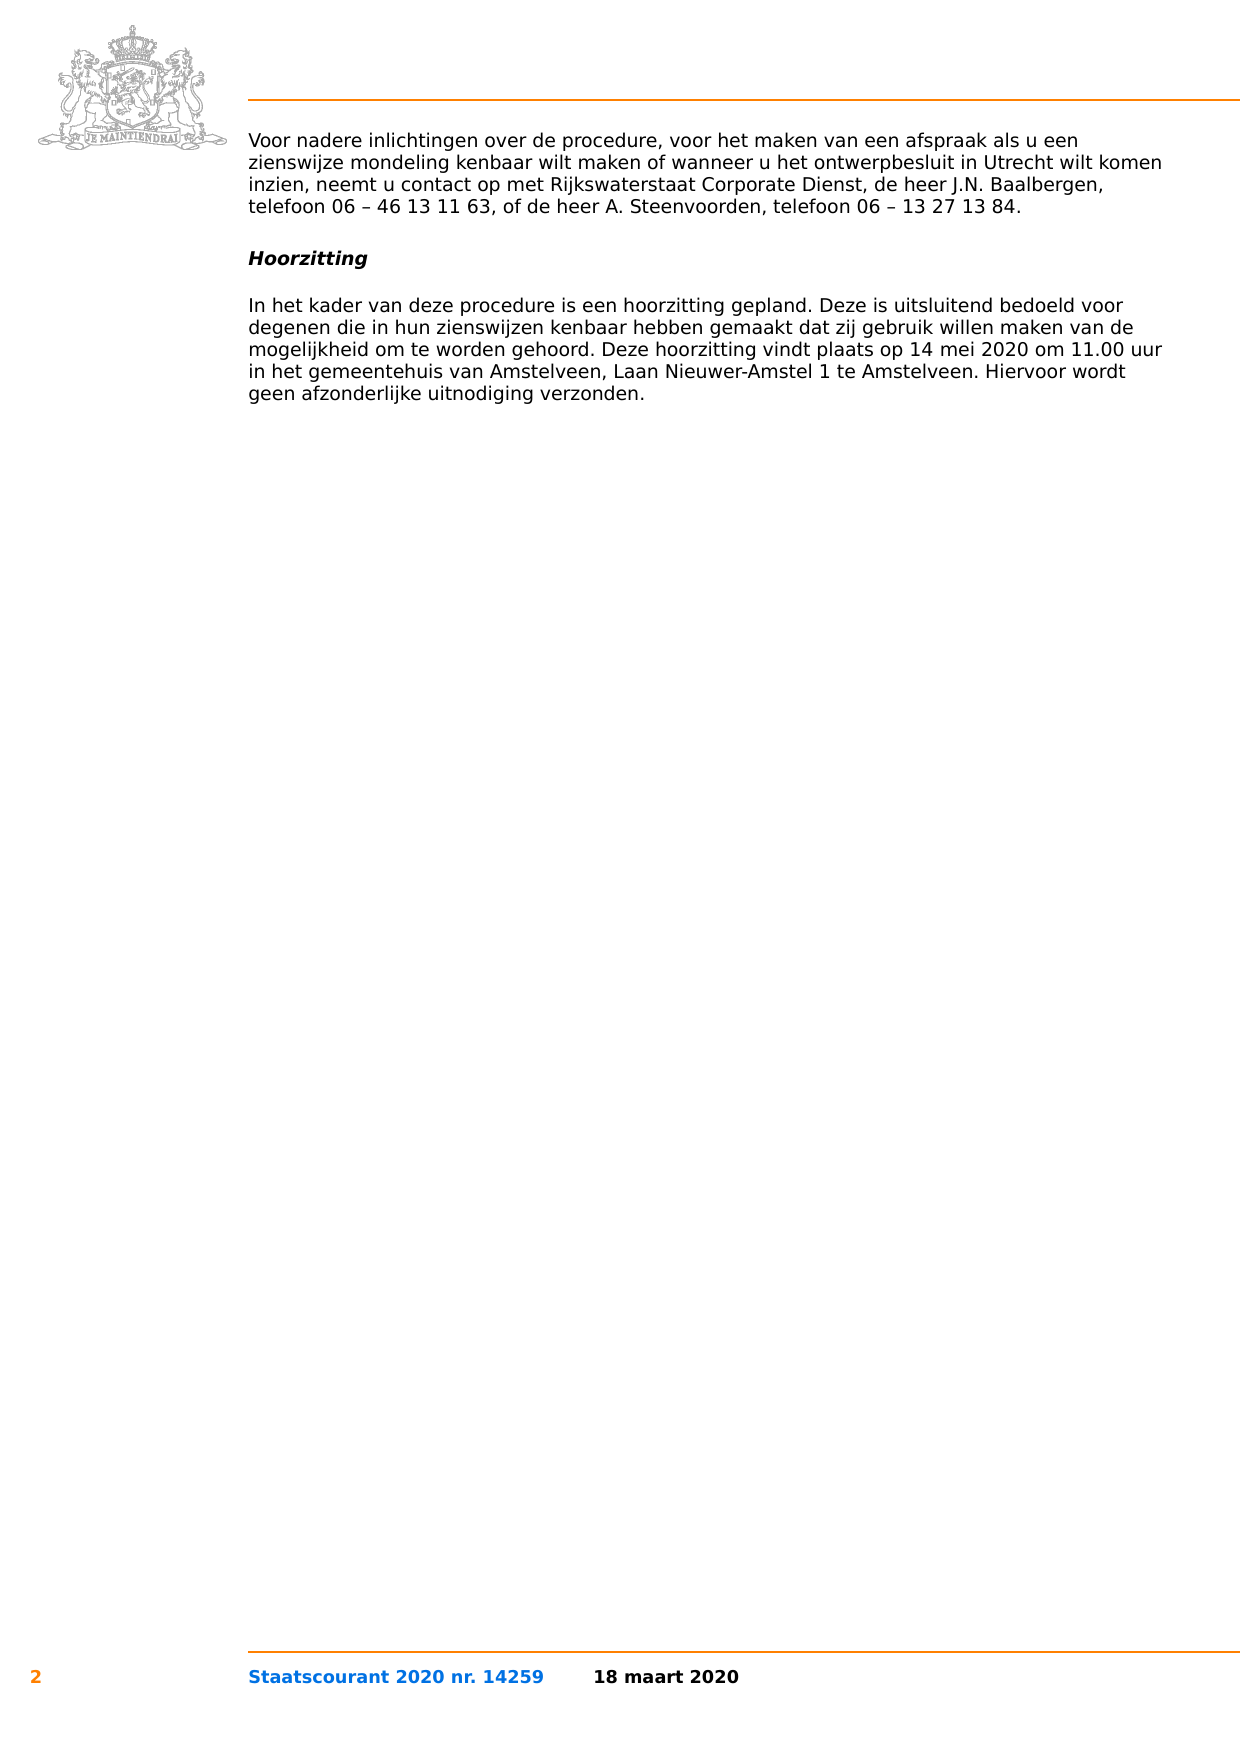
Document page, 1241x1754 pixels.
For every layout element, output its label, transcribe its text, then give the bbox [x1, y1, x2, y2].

text Voor nadere inlichtingen over de procedure, voor het maken van een afspraak als u een zienswijze mondeling kenbaar wilt maken of wanneer u het ontwerpbesluit in Utrecht wilt komen inzien, neemt u contact op met Rijkswaterstaat Corporate Dienst, de heer J.N. Baalbergen, telefoon 06 – 46 13 11 63, of de heer A. Steenvoorden, telefoon 06 – 13 27 13 84. [248, 130, 1163, 218]
text In het kader van deze procedure is een hoorzitting gepland. Deze is uitsluitend bedoeld voor degenen die in hun zienswijzen kenbaar hebben gemaakt dat zij gebruik willen maken van de mogelijkheid om te worden gehoord. Deze hoorzitting vindt plaats op 14 mei 2020 om 11.00 uur in het gemeentehuis van Amstelveen, Laan Nieuwer-Amstel 1 te Amstelveen. Hiervoor wordt geen afzonderlijke uitnodiging verzonden. [248, 295, 1163, 405]
subtitle Hoorzitting [248, 248, 1163, 270]
picture [38, 25, 227, 150]
